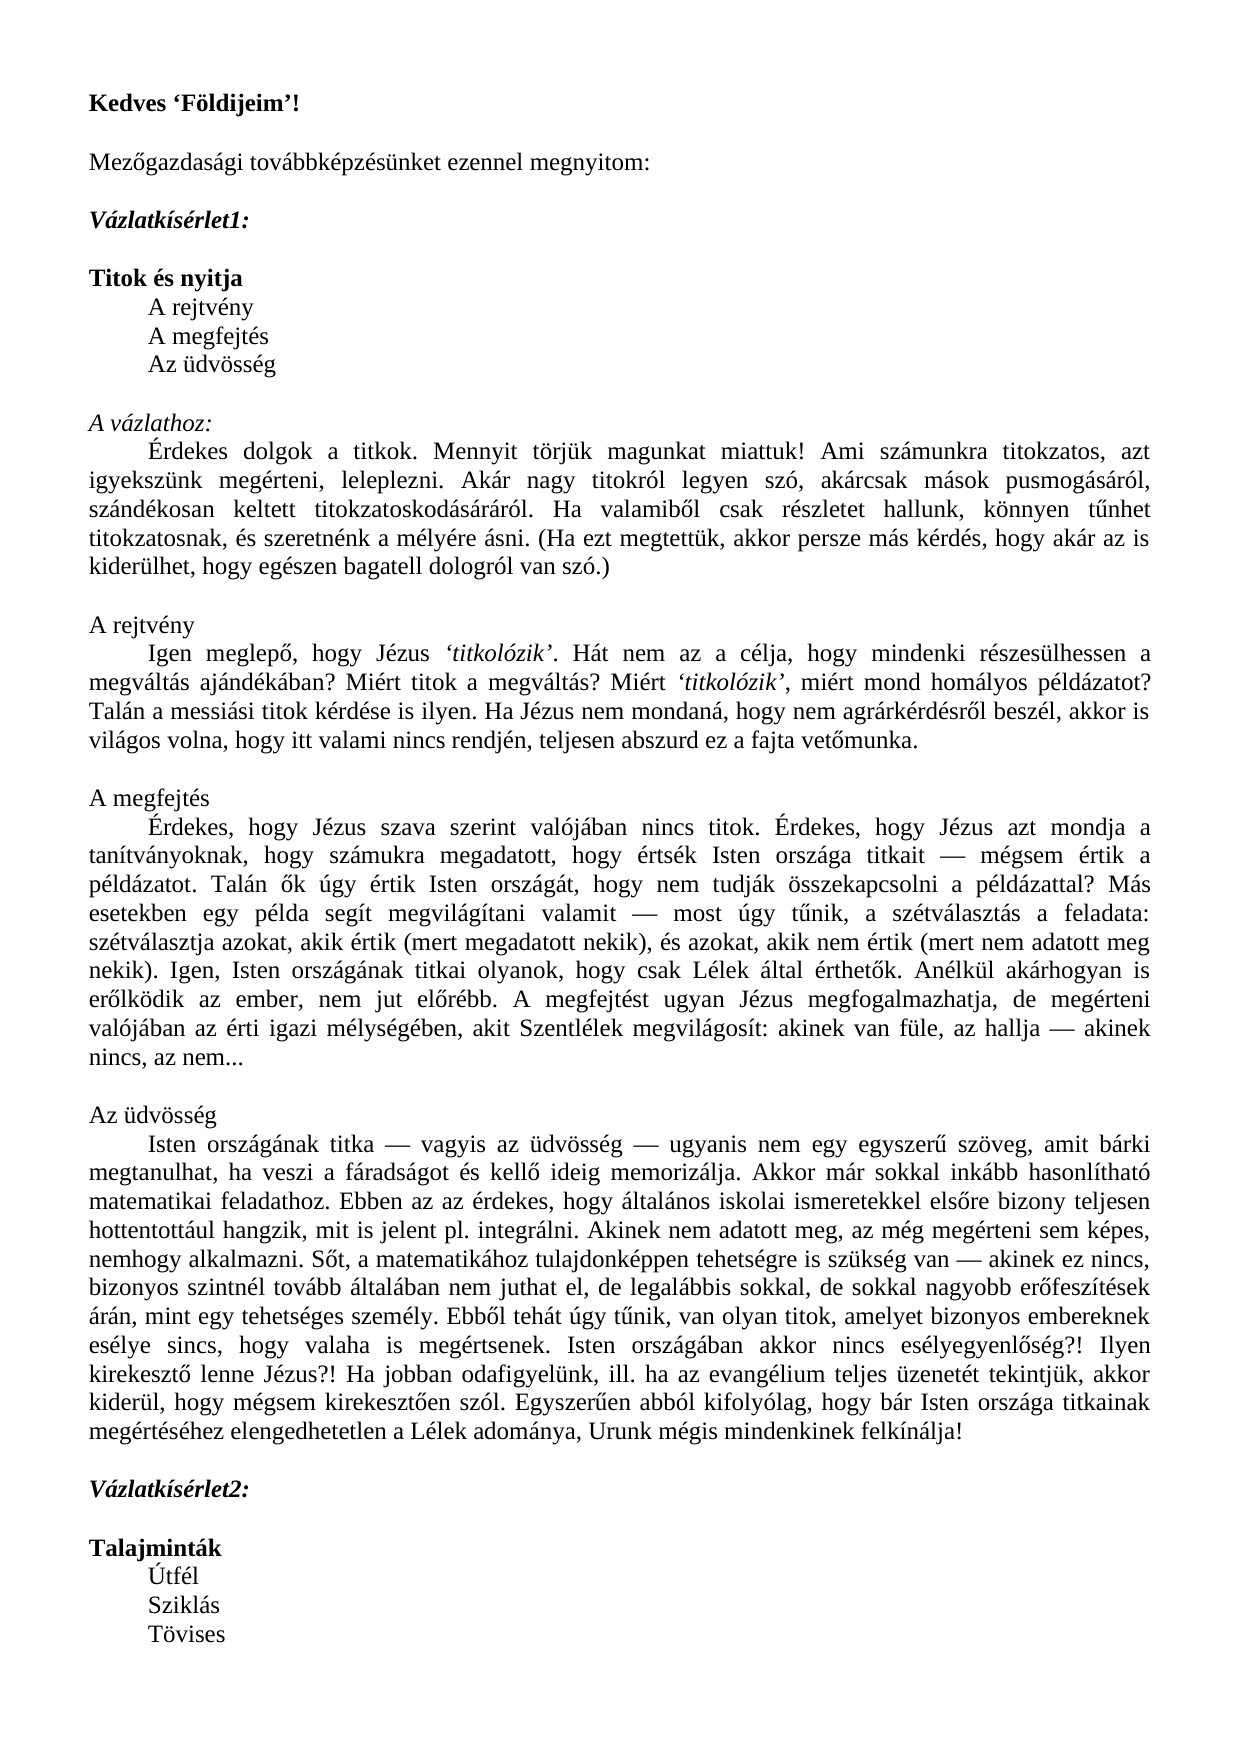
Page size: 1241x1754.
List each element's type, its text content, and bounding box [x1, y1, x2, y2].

text Útfél [88, 1561, 1152, 1590]
text Érdekes, hogy Jézus szava szerint valójában nincs titok. Érdekes, hogy Jézus azt mondja a tanítványoknak, hogy számukra megadatott, hogy értsék Isten országa titkait — mégsem értik a példázatot. Talán ők úgy értik Isten országát, hogy nem tudják összekapcsolni a példázattal? Más esetekben egy példa segít megvilágítani valamit — most úgy tűnik, a szétválasztás a feladata: szétválasztja azokat, akik értik (mert megadatott nekik), és azokat, akik nem értik (mert nem adatott meg nekik). Igen, Isten országának titkai olyanok, hogy csak Lélek által érthetők. Anélkül akárhogyan is erőlködik az ember, nem jut előrébb. A megfejtést ugyan Jézus megfogalmazhatja, de megérteni valójában az érti igazi mélységében, akit Szentlélek megvilágosít: akinek van füle, az hallja — akinek nincs, az nem... [88, 812, 1152, 1070]
text Vázlatkísérlet1: [88, 205, 1152, 234]
text Vázlatkísérlet2: [88, 1474, 1152, 1503]
text Igen meglepő, hogy Jézus ‘titkolózik’. Hát nem az a célja, hogy mindenki részesülhessen a megváltás ajándékában? Miért titok a megváltás? Miért ‘titkolózik’, miért mond homályos példázatot? Talán a messiási titok kérdése is ilyen. Ha Jézus nem mondaná, hogy nem agrárkérdésről beszél, akkor is világos volna, hogy itt valami nincs rendjén, teljesen abszurd ez a fajta vetőmunka. [88, 638, 1152, 753]
text Sziklás [88, 1590, 1152, 1619]
text Az üdvösség [88, 1100, 1152, 1129]
text Isten országának titka — vagyis az üdvösség — ugyanis nem egy egyszerű szöveg, amit bárki megtanulhat, ha veszi a fáradságot és kellő ideig memorizálja. Akkor már sokkal inkább hasonlítható matematikai feladathoz. Ebben az az érdekes, hogy általános iskolai ismeretekkel elsőre bizony teljesen hottentottául hangzik, mit is jelent pl. integrálni. Akinek nem adatott meg, az még megérteni sem képes, nemhogy alkalmazni. Sőt, a matematikához tulajdonképpen tehetségre is szükség van — akinek ez nincs, bizonyos szintnél tovább általában nem juthat el, de legalábbis sokkal, de sokkal nagyobb erőfeszítések árán, mint egy tehetséges személy. Ebből tehát úgy tűnik, van olyan titok, amelyet bizonyos embereknek esélye sincs, hogy valaha is megértsenek. Isten országában akkor nincs esélyegyenlőség?! Ilyen kirekesztő lenne Jézus?! Ha jobban odafigyelünk, ill. ha az evangélium teljes üzenetét tekintjük, akkor kiderül, hogy mégsem kirekesztően szól. Egyszerűen abból kifolyólag, hogy bár Isten országa titkainak megértéséhez elengedhetetlen a Lélek adománya, Urunk mégis mindenkinek felkínálja! [88, 1129, 1152, 1445]
text Az üdvösség [88, 349, 1152, 378]
subtitle Kedves ‘Földijeim’! [88, 88, 1152, 117]
text Tövises [88, 1619, 1152, 1648]
text A vázlathoz: [88, 408, 1152, 436]
text A rejtvény [88, 610, 1152, 638]
text Mezőgazdasági továbbképzésünket ezennel megnyitom: [88, 147, 1152, 176]
text Titok és nyitja [88, 263, 1152, 292]
text A megfejtés [88, 783, 1152, 812]
text A rejtvény [88, 292, 1152, 321]
text Talajminták [88, 1533, 1152, 1561]
text A megfejtés [88, 321, 1152, 349]
text Érdekes dolgok a titkok. Mennyit törjük magunkat miattuk! Ami számunkra titokzatos, azt igyekszünk megérteni, leleplezni. Akár nagy titokról legyen szó, akárcsak mások pusmogásáról, szándékosan keltett titokzatoskodásáráról. Ha valamiből csak részletet hallunk, könnyen tűnhet titokzatosnak, és szeretnénk a mélyére ásni. (Ha ezt megtettük, akkor persze más kérdés, hogy akár az is kiderülhet, hogy egészen bagatell dologról van szó.) [88, 436, 1152, 580]
